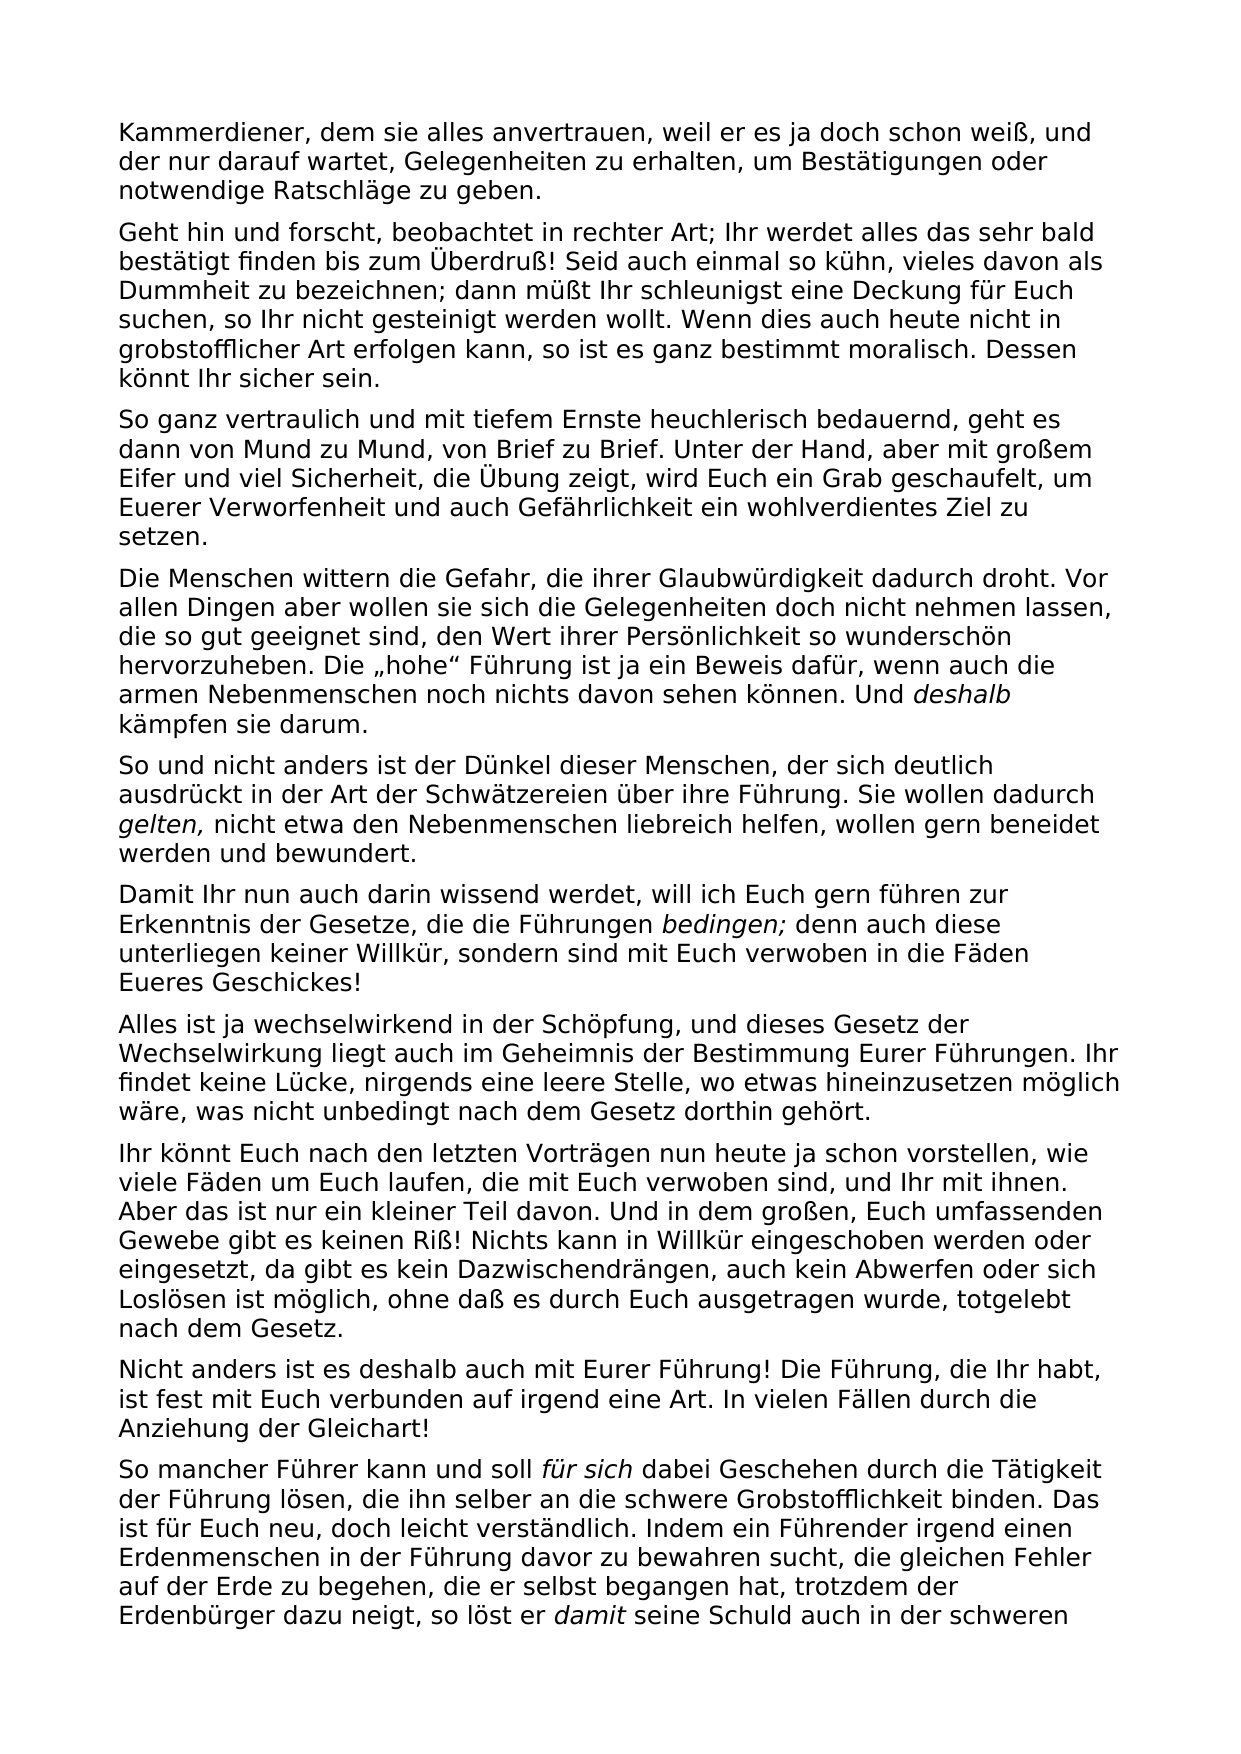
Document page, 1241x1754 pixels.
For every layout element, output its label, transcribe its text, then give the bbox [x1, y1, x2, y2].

text Damit Ihr nun auch darin wissend werdet, will ich Euch gern führen zur Erkenntnis der Gesetze, die die Führungen bedingen; denn auch diese unterliegen keiner Willkür, sondern sind mit Euch verwoben in die Fäden Eueres Geschickes! [118, 881, 1122, 997]
text So ganz vertraulich und mit tiefem Ernste heuchlerisch bedauernd, geht es dann von Mund zu Mund, von Brief zu Brief. Unter der Hand, aber mit großem Eifer und viel Sicherheit, die Übung zeigt, wird Euch ein Grab geschaufelt, um Euerer Verworfenheit und auch Gefährlichkeit ein wohlverdientes Ziel zu setzen. [118, 406, 1122, 551]
text So mancher Führer kann und soll für sich dabei Geschehen durch die Tätigkeit der Führung lösen, die ihn selber an die schwere Grobstofflichkeit binden. Das ist für Euch neu, doch leicht verständlich. Indem ein Führender irgend einen Erdenmenschen in der Führung davor zu bewahren sucht, die gleichen Fehler auf der Erde zu begehen, die er selbst begangen hat, trotzdem der Erdenbürger dazu neigt, so löst er damit seine Schuld auch in der schweren [118, 1456, 1122, 1631]
text Alles ist ja wechselwirkend in der Schöpfung, und dieses Gesetz der Wechselwirkung liegt auch im Geheimnis der Bestimmung Eurer Führungen. Ihr findet keine Lücke, nirgends eine leere Stelle, wo etwas hineinzusetzen möglich wäre, was nicht unbedingt nach dem Gesetz dorthin gehört. [118, 1010, 1122, 1126]
text Geht hin und forscht, beobachtet in rechter Art; Ihr werdet alles das sehr bald bestätigt finden bis zum Überdruß! Seid auch einmal so kühn, vieles davon als Dummheit zu bezeichnen; dann müßt Ihr schleunigst eine Deckung für Euch suchen, so Ihr nicht gesteinigt werden wollt. Wenn dies auch heute nicht in grobstofflicher Art erfolgen kann, so ist es ganz bestimmt moralisch. Dessen könnt Ihr sicher sein. [118, 218, 1122, 393]
text Die Menschen wittern die Gefahr, die ihrer Glaubwürdigkeit dadurch droht. Vor allen Dingen aber wollen sie sich die Gelegenheiten doch nicht nehmen lassen, die so gut geeignet sind, den Wert ihrer Persönlichkeit so wunderschön hervorzuheben. Die „hohe“ Führung ist ja ein Beweis dafür, wenn auch die armen Nebenmenschen noch nichts davon sehen können. Und deshalb kämpfen sie darum. [118, 564, 1122, 739]
text Nicht anders ist es deshalb auch mit Eurer Führung! Die Führung, die Ihr habt, ist fest mit Euch verbunden auf irgend eine Art. In vielen Fällen durch die Anziehung der Gleichart! [118, 1356, 1122, 1443]
text Kammerdiener, dem sie alles anvertrauen, weil er es ja doch schon weiß, und der nur darauf wartet, Gelegenheiten zu erhalten, um Bestätigungen oder notwendige Ratschläge zu geben. [118, 118, 1122, 206]
text Ihr könnt Euch nach den letzten Vorträgen nun heute ja schon vorstellen, wie viele Fäden um Euch laufen, die mit Euch verwoben sind, und Ihr mit ihnen. Aber das ist nur ein kleiner Teil davon. Und in dem großen, Euch umfassenden Gewebe gibt es keinen Riß! Nichts kann in Willkür eingeschoben werden oder eingesetzt, da gibt es kein Dazwischendrängen, auch kein Abwerfen oder sich Loslösen ist möglich, ohne daß es durch Euch ausgetragen wurde, totgelebt nach dem Gesetz. [118, 1139, 1122, 1343]
text So und nicht anders ist der Dünkel dieser Menschen, der sich deutlich ausdrückt in der Art der Schwätzereien über ihre Führung. Sie wollen dadurch gelten, nicht etwa den Nebenmenschen liebreich helfen, wollen gern beneidet werden und bewundert. [118, 751, 1122, 868]
